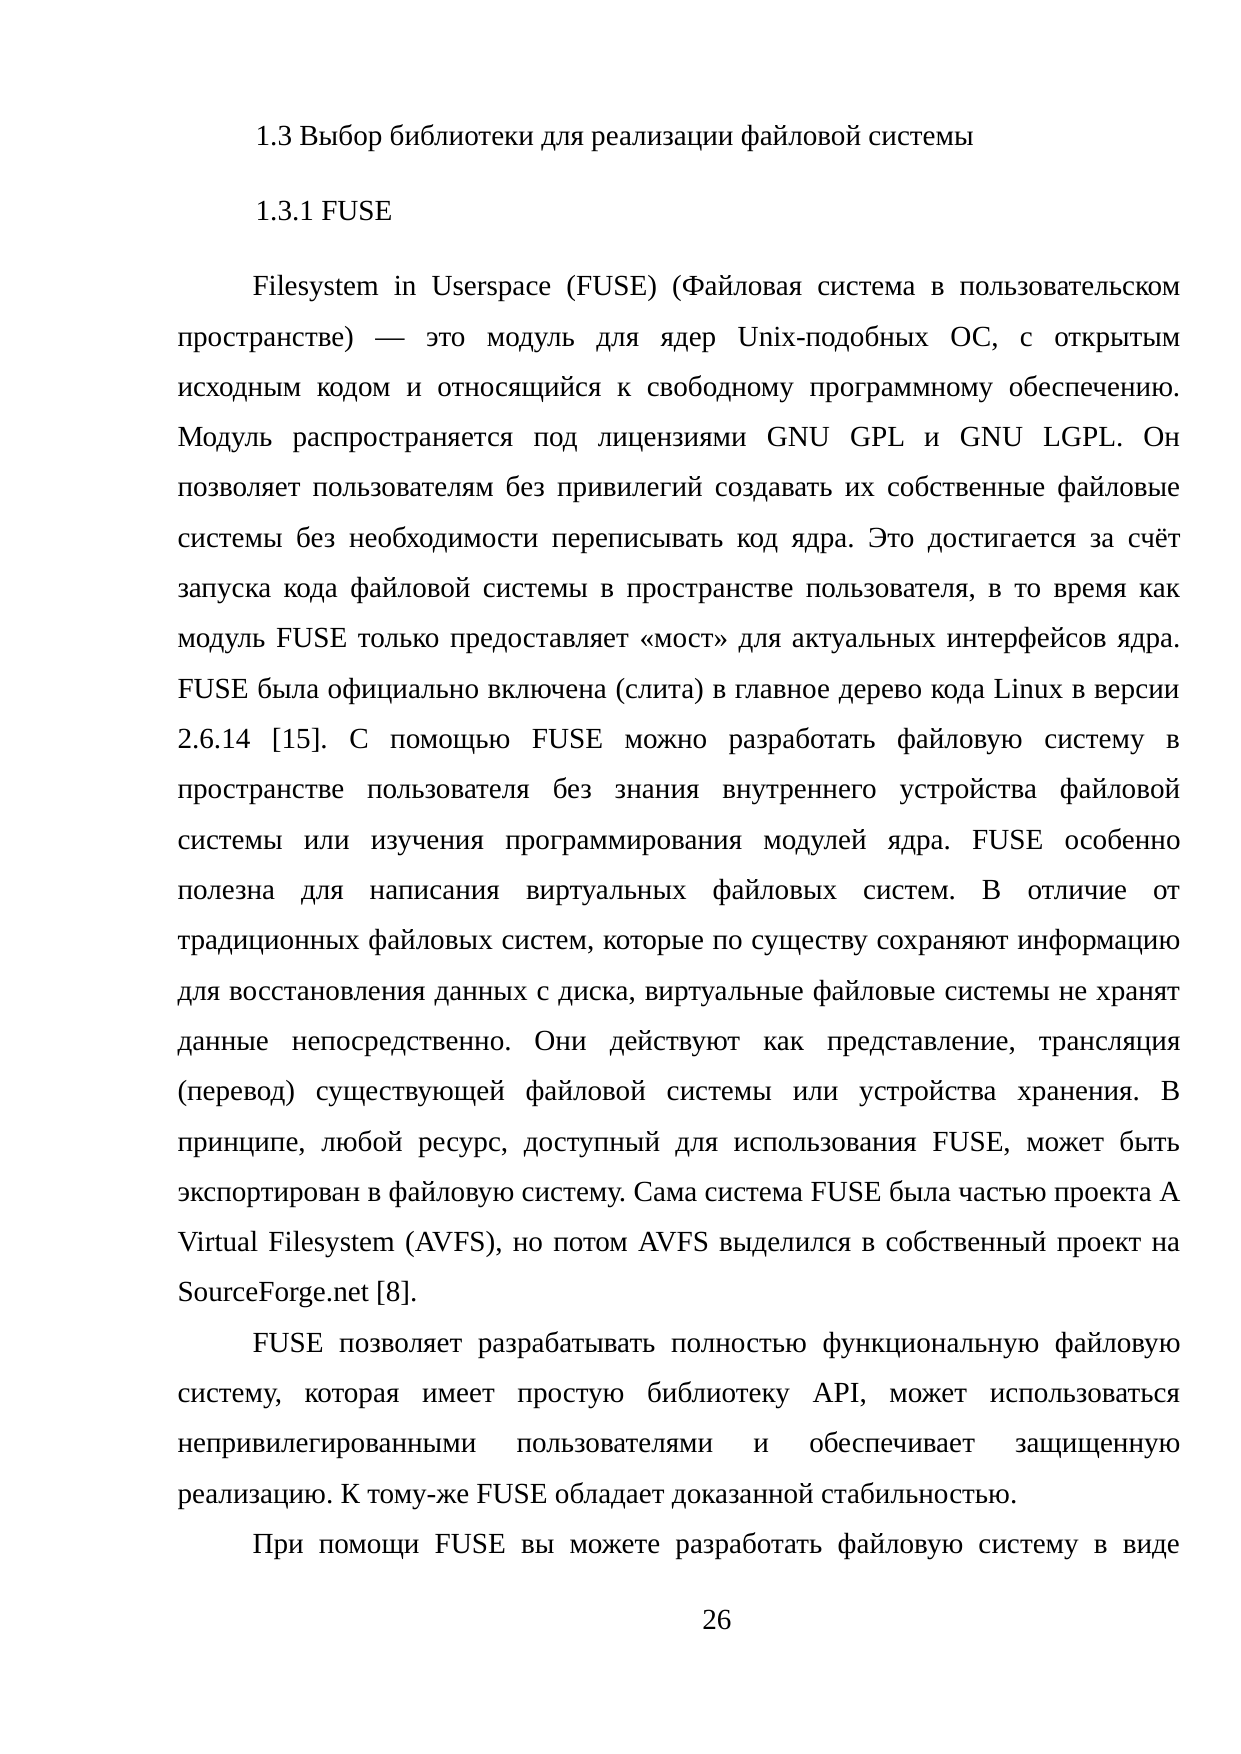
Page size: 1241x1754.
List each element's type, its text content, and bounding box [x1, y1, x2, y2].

subtitle FUSE [248, 193, 1181, 227]
text Filesystem in Userspace (FUSE) (Файловая система в пользовательском пространстве) — это модуль для ядер Unix-подобных ОС, с открытым исходным кодом и относящийся к свободному программному обеспечению. Модуль распространяется под лицензиями GNU GPL и GNU LGPL. Он позволяет пользователям без привилегий создавать их собственные файловые системы без необходимости переписывать код ядра. Это достигается за счёт запуска кода файловой системы в пространстве пользователя, в то время как модуль FUSE только предоставляет «мост» для актуальных интерфейсов ядра. FUSE была официально включена (слита) в главное дерево кода Linux в версии 2.6.14 [15]. С помощью FUSE можно разработать файловую систему в пространстве пользователя без знания внутреннего устройства файловой системы или изучения программирования модулей ядра. FUSE особенно полезна для написания виртуальных файловых систем. В отличие от традиционных файловых систем, которые по существу сохраняют информацию для восстановления данных с диска, виртуальные файловые системы не хранят данные непосредственно. Они действуют как представление, трансляция (перевод) существующей файловой системы или устройства хранения. В принципе, любой ресурс, доступный для использования FUSE, может быть экспортирован в файловую систему. Сама система FUSE была частью проекта A Virtual Filesystem (AVFS), но потом AVFS выделился в собственный проект на SourceForge.net [8]. [177, 268, 1181, 1308]
text FUSE позволяет разрабатывать полностью функциональную файловую систему, которая имеет простую библиотеку API, может использоваться непривилегированными пользователями и обеспечивает защищенную реализацию. К тому-же FUSE обладает доказанной стабильностью. [177, 1325, 1181, 1509]
text При помощи FUSE вы можете разработать файловую систему в виде [177, 1526, 1181, 1560]
subtitle Выбор библиотеки для реализации файловой системы [248, 118, 1181, 152]
